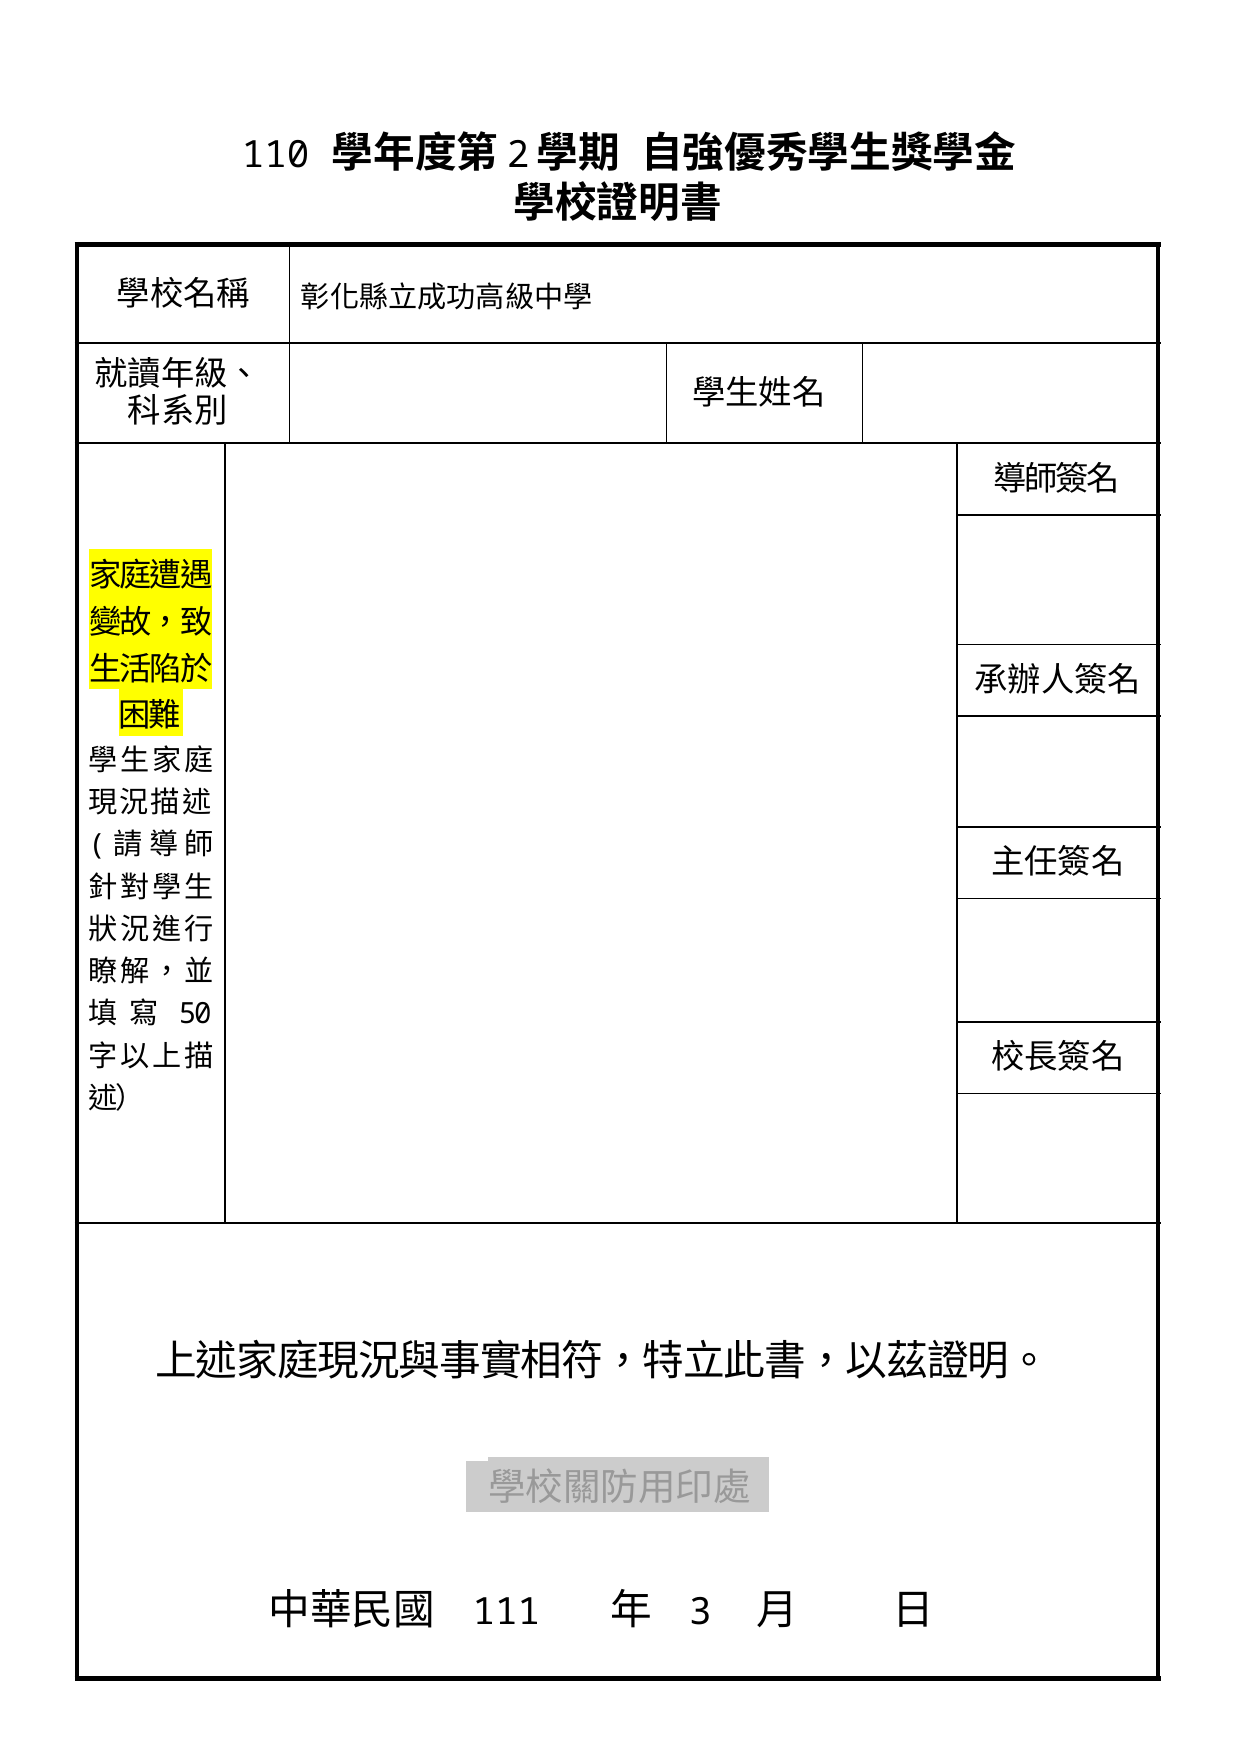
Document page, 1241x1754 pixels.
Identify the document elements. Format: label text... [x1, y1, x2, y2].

table_cell 主任簽名 [958, 828, 1156, 898]
table_header 110 學年度第2學期 自強優秀學生獎學金 學校證明書 [77, 112, 1158, 242]
table_cell 學校名稱 [79, 247, 289, 342]
table_cell [958, 516, 1156, 643]
table_cell 導師簽名 [958, 444, 1156, 514]
table_cell 彰化縣立成功高級中學 [290, 247, 1156, 342]
table_cell 承辦人簽名 [958, 645, 1156, 715]
table_cell 家庭遭遇變故，致生活陷於困難 學生家庭現況描述(請導師針對學生狀況進行瞭解，並填寫50字以上描述） [79, 444, 224, 1222]
table_cell [958, 717, 1156, 826]
table_cell [226, 444, 956, 1222]
table_cell [863, 344, 1156, 442]
table_cell [958, 899, 1156, 1021]
table_cell 學生姓名 [667, 344, 862, 442]
table_cell 上述家庭現況與事實相符，特立此書，以茲證明。 學校關防用印處 中華民國 111 年 3 月 日 [79, 1224, 1156, 1676]
table_cell 就讀年級、 科系別 [79, 344, 289, 442]
table_cell [290, 344, 666, 442]
table_cell [958, 1094, 1156, 1222]
table_cell 校長簽名 [958, 1023, 1156, 1093]
